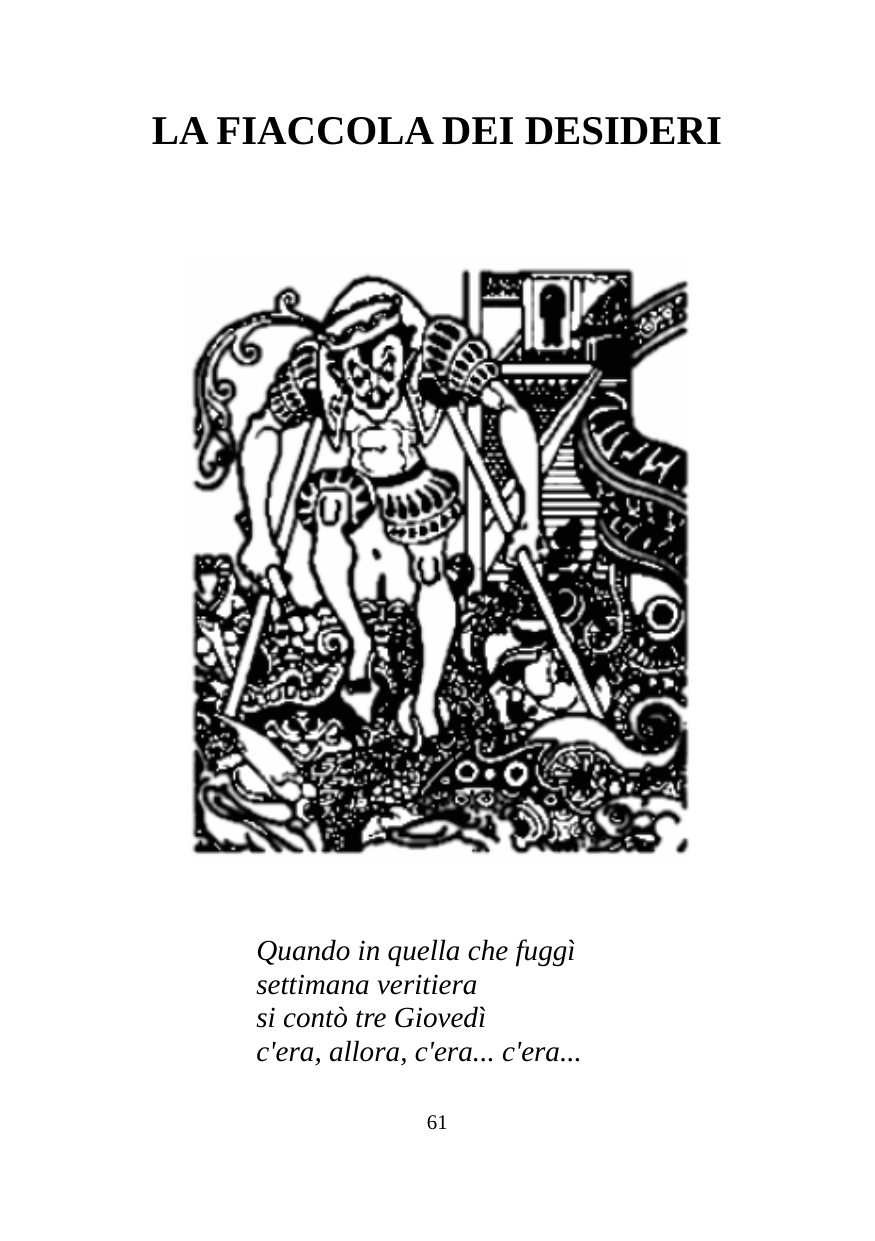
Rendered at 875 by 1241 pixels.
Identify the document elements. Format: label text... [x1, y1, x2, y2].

text settimana veritiera [256, 967, 768, 1000]
text si contò tre Giovedì [256, 1000, 768, 1034]
subtitle LA FIACCOLA DEI DESIDERI [106, 106, 768, 153]
text c'era, allora, c'era... c'era... [256, 1034, 768, 1067]
picture [168, 236, 706, 871]
text Quando in quella che fuggì [256, 933, 768, 967]
